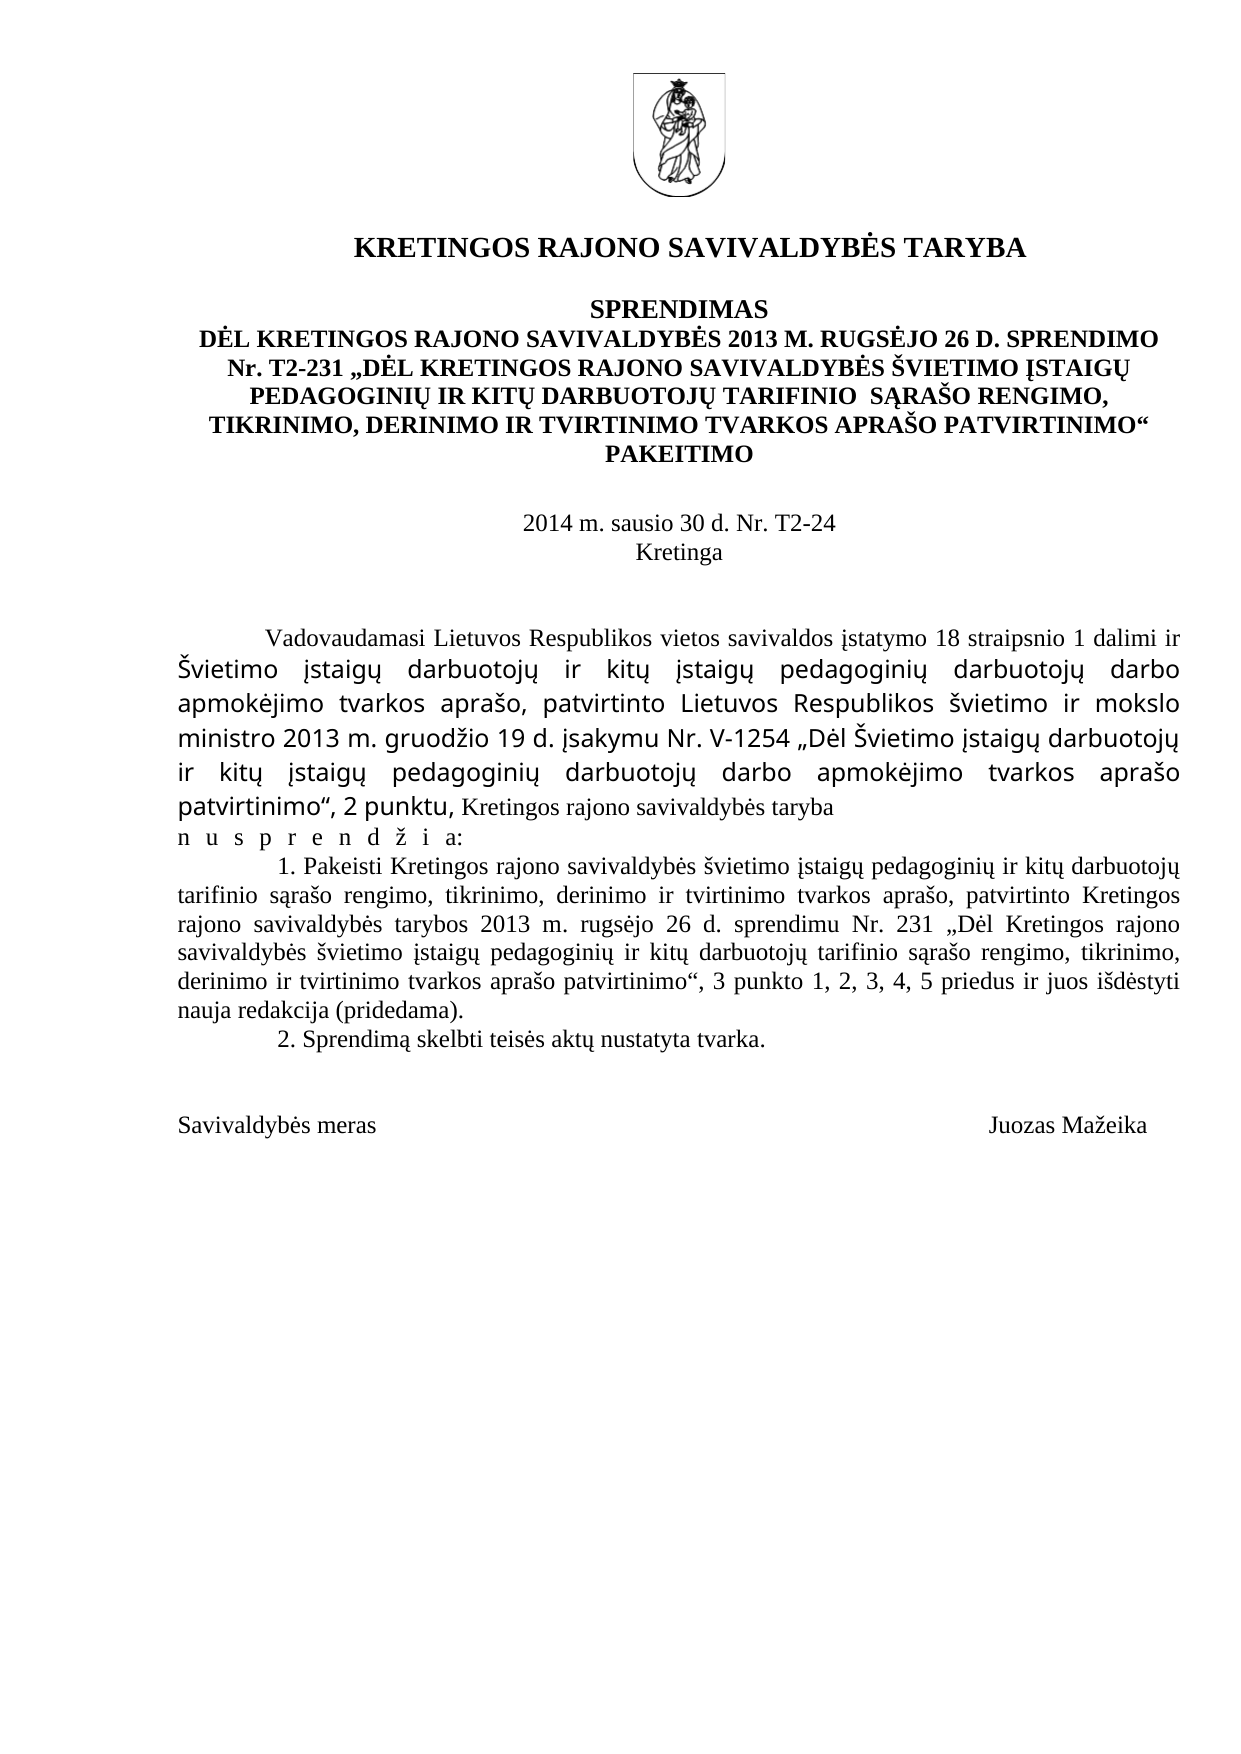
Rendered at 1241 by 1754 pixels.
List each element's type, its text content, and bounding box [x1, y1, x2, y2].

text DĖL KRETINGOS RAJONO SAVIVALDYBĖS 2013 M. RUGSĖJO 26 D. SPRENDIMO Nr. T2-231 „DĖL KRETINGOS RAJONO SAVIVALDYBĖS ŠVIETIMO ĮSTAIGŲ PEDAGOGINIŲ IR KITŲ DARBUOTOJŲ TARIFINIO SĄRAŠO RENGIMO, TIKRINIMO, DERINIMO IR TVIRTINIMO TVARKOS APRAŠO PATVIRTINIMO“ PAKEITIMO [177, 324, 1181, 468]
text 2. Sprendimą skelbti teisės aktų nustatyta tvarka. [277, 1024, 1181, 1052]
text Vadovaudamasi Lietuvos Respublikos vietos savivaldos įstatymo 18 straipsnio 1 dalimi ir Švietimo įstaigų darbuotojų ir kitų įstaigų pedagoginių darbuotojų darbo apmokėjimo tvarkos aprašo, patvirtinto Lietuvos Respublikos švietimo ir mokslo ministro 2013 m. gruodžio 19 d. įsakymu Nr. V-1254 „Dėl Švietimo įstaigų darbuotojų ir kitų įstaigų pedagoginių darbuotojų darbo apmokėjimo tvarkos aprašo patvirtinimo“, 2 punktu, Kretingos rajono savivaldybės taryba [177, 623, 1181, 822]
text SPRENDIMAS [177, 293, 1181, 324]
text 1. Pakeisti Kretingos rajono savivaldybės švietimo įstaigų pedagoginių ir kitų darbuotojų tarifinio sąrašo rengimo, tikrinimo, derinimo ir tvirtinimo tvarkos aprašo, patvirtinto Kretingos rajono savivaldybės tarybos 2013 m. rugsėjo 26 d. sprendimu Nr. 231 „Dėl Kretingos rajono savivaldybės švietimo įstaigų pedagoginių ir kitų darbuotojų tarifinio sąrašo rengimo, tikrinimo, derinimo ir tvirtinimo tvarkos aprašo patvirtinimo“, 3 punkto 1, 2, 3, 4, 5 priedus ir juos išdėstyti nauja redakcija (pridedama). [177, 851, 1181, 1024]
text Savivaldybės meras Juozas Mažeika [177, 1110, 1181, 1139]
text Kretinga [177, 537, 1181, 566]
text n u s p r e n d ž i a: [177, 822, 1181, 851]
text 2014 m. sausio 30 d. Nr. T2-24 [177, 508, 1181, 537]
text KRETINGOS RAJONO SAVIVALDYBĖS TARYBA [177, 230, 1181, 264]
